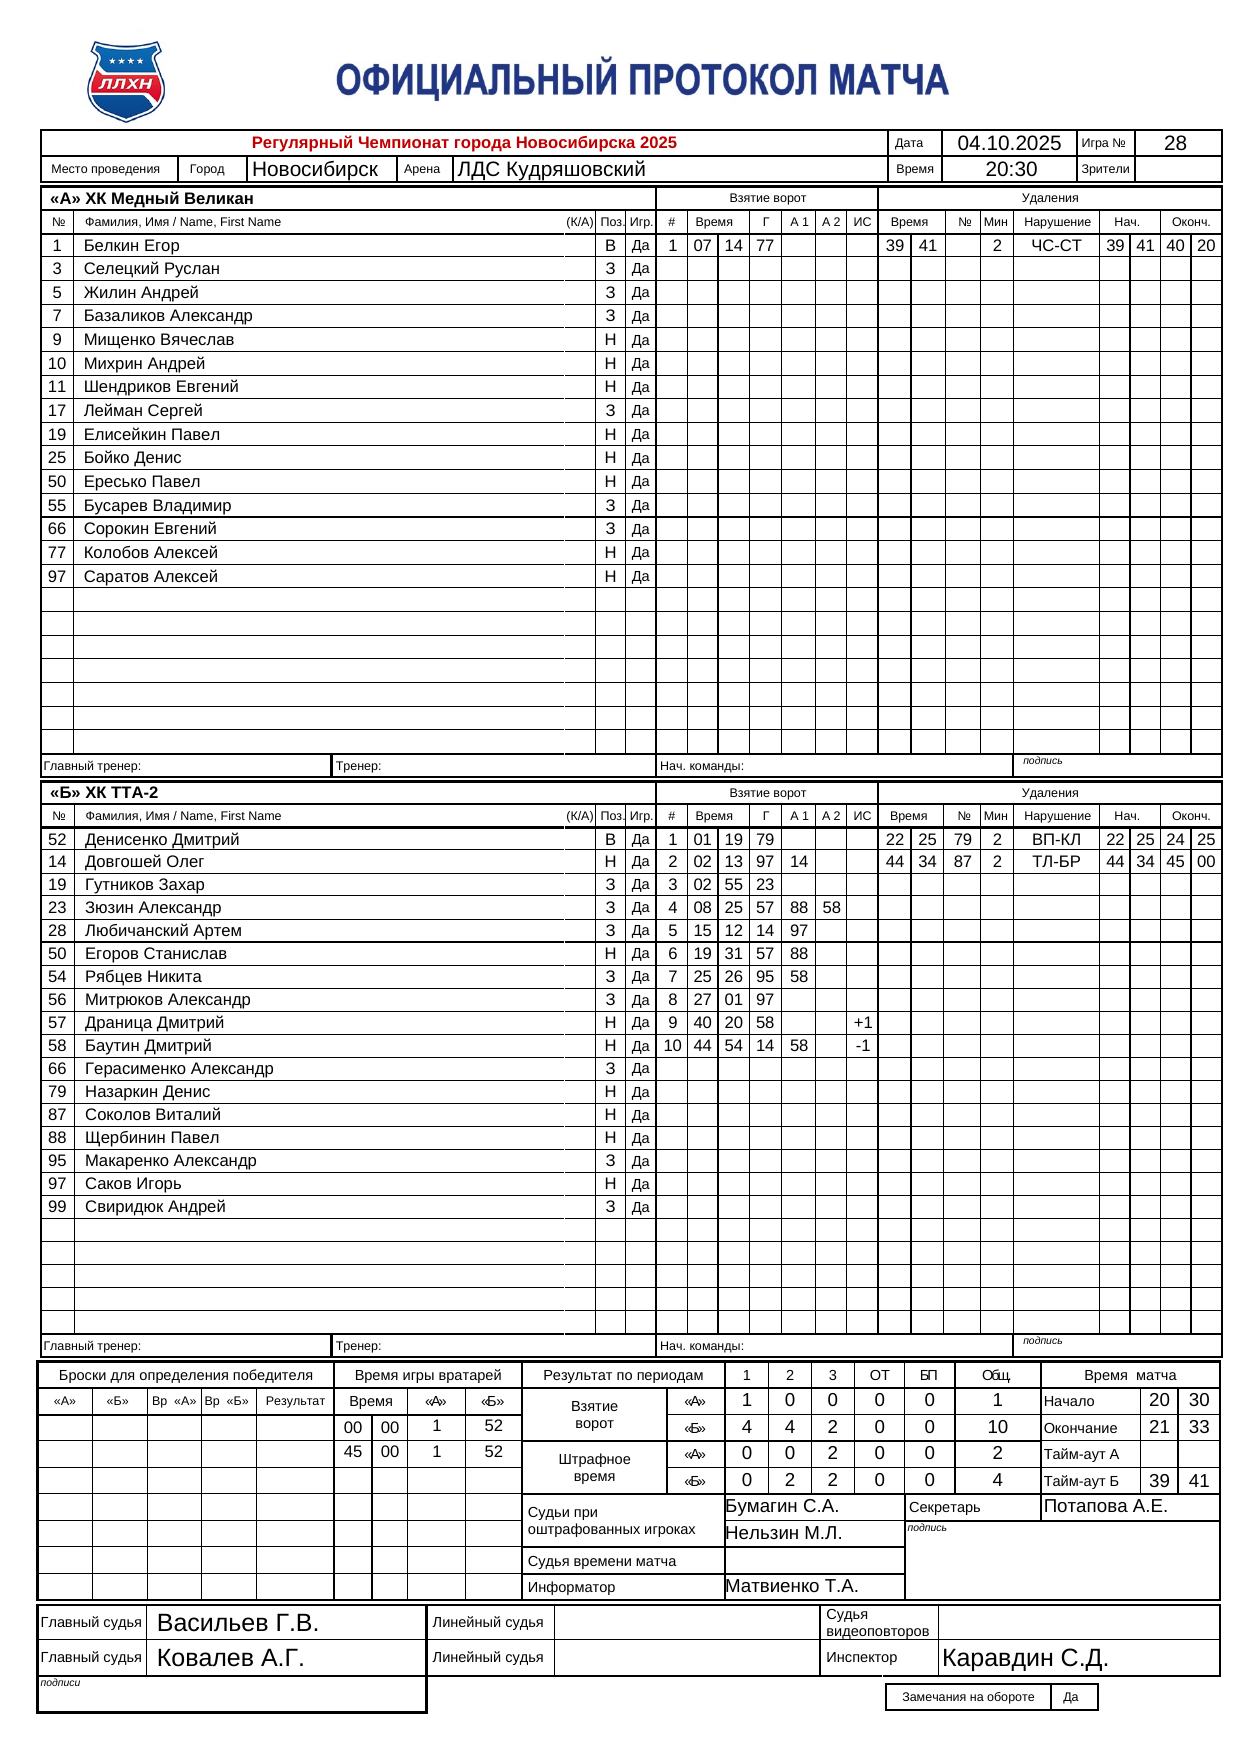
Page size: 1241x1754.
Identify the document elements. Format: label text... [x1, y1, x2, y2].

table_cell 2 [812, 1468, 854, 1493]
table_cell 22 [1100, 829, 1129, 849]
table_cell [912, 305, 945, 327]
table_cell +1 [847, 1012, 877, 1033]
table_cell 2 [956, 1442, 1040, 1467]
table_cell 87 [944, 850, 980, 872]
table_cell [626, 707, 655, 729]
table_cell [719, 352, 749, 374]
table_cell Бусарев Владимир [74, 494, 564, 516]
table_cell [1131, 966, 1160, 987]
table_cell [847, 328, 877, 351]
table_cell [1131, 1104, 1160, 1126]
table_cell 08 [688, 896, 717, 918]
table_cell Нач. команды: [657, 1335, 1012, 1356]
table_cell [39, 1494, 92, 1520]
table_cell Да [626, 446, 655, 469]
table_cell [1161, 989, 1190, 1011]
table_cell [719, 636, 749, 658]
table_cell [1131, 1173, 1160, 1195]
table_cell [782, 1104, 815, 1126]
table_cell [879, 257, 910, 280]
table_cell [596, 1288, 625, 1310]
table_cell Колобов Алексей [74, 541, 564, 564]
table_cell [847, 989, 877, 1011]
table_cell 5 [42, 281, 73, 303]
table_cell [1100, 423, 1129, 445]
table_cell [719, 305, 749, 327]
table_cell Линейный судья [428, 1640, 554, 1675]
table_cell [944, 1127, 980, 1149]
table_cell [719, 1219, 749, 1241]
table_cell [816, 1288, 846, 1310]
table_cell [782, 612, 815, 634]
table_cell [1131, 636, 1160, 658]
table_cell Да [626, 257, 655, 280]
table_cell [912, 966, 943, 987]
table_cell [1014, 1104, 1099, 1126]
table_cell Герасименко Александр [75, 1058, 564, 1079]
table_cell [626, 1265, 655, 1287]
table_cell 4 [769, 1415, 811, 1440]
table_cell Соколов Виталий [75, 1104, 564, 1126]
table_cell [912, 1219, 943, 1241]
table_cell [74, 683, 564, 706]
table_cell [1192, 541, 1221, 564]
table_cell [1131, 588, 1160, 611]
table_cell [1161, 636, 1190, 658]
table_cell [626, 1219, 655, 1241]
table_cell 27 [688, 989, 717, 1011]
table_cell [565, 541, 595, 564]
table_cell [148, 1441, 201, 1467]
table_cell 45 [335, 1441, 371, 1467]
table_cell [912, 1288, 943, 1310]
table_cell [946, 423, 980, 445]
table_cell [1161, 1127, 1190, 1149]
table_cell 58 [782, 966, 815, 987]
table_cell [1136, 157, 1221, 181]
table_cell [688, 1219, 717, 1241]
table_cell ИС [847, 805, 877, 826]
table_cell 88 [782, 943, 815, 964]
table_cell [847, 707, 877, 729]
table_cell [565, 1265, 595, 1287]
table_cell [257, 1547, 333, 1573]
table_cell [657, 518, 687, 540]
table_cell [912, 1104, 943, 1126]
table_header Регулярный Чемпионат города Новосибирска 2025 [42, 131, 887, 155]
table_cell 0 [905, 1415, 954, 1440]
table_cell [1161, 1035, 1190, 1057]
table_cell [565, 1058, 595, 1079]
table_cell [39, 1547, 92, 1573]
table_cell [981, 1242, 1013, 1264]
table_cell 40 [688, 1012, 717, 1033]
table_header Замечания на обороте [887, 1685, 1050, 1709]
table_cell [257, 1468, 333, 1493]
table_cell 56 [42, 989, 74, 1011]
table_cell [981, 659, 1013, 682]
table_cell [93, 1547, 147, 1573]
table_cell [1192, 565, 1221, 587]
table_cell [847, 1288, 877, 1310]
table_cell [657, 730, 687, 753]
table_cell [1161, 376, 1190, 398]
table_cell [981, 1196, 1013, 1218]
table_cell [565, 850, 595, 872]
table_cell [879, 494, 910, 516]
table_cell [1131, 376, 1160, 398]
table_cell Да [626, 494, 655, 516]
table_cell [688, 1242, 717, 1264]
table_cell [782, 281, 815, 303]
table_cell 19 [719, 829, 749, 849]
table_cell [981, 896, 1013, 918]
table_cell 57 [750, 896, 781, 918]
table_cell [1100, 612, 1129, 634]
table_cell [688, 1081, 717, 1103]
table_cell [1131, 328, 1160, 351]
table_cell [1161, 896, 1190, 918]
table_cell [782, 352, 815, 374]
table_cell 44 [1100, 850, 1129, 872]
table_cell [1100, 966, 1129, 987]
table_cell [847, 1104, 877, 1126]
table_cell [981, 470, 1013, 493]
table_cell [1100, 305, 1129, 327]
table_cell [782, 1311, 815, 1333]
table_cell [39, 1416, 92, 1440]
table_cell З [596, 874, 625, 895]
table_cell [1192, 328, 1221, 351]
table_cell Белкин Егор [74, 235, 564, 256]
table_cell [879, 659, 910, 682]
table_cell [657, 1173, 687, 1195]
table_cell [946, 376, 980, 398]
table_cell 2 [812, 1442, 854, 1467]
table_cell [847, 281, 877, 303]
table_cell [879, 305, 910, 327]
table_cell Да [626, 943, 655, 964]
table_cell [1161, 874, 1190, 895]
table_cell [816, 659, 846, 682]
table_cell [1100, 494, 1129, 516]
table_cell [565, 966, 595, 987]
table_cell [981, 541, 1013, 564]
table_cell 23 [42, 896, 74, 918]
table_cell [74, 730, 564, 753]
table_cell [1131, 1012, 1160, 1033]
table_cell [1131, 281, 1160, 303]
table_cell [1014, 730, 1099, 753]
table_cell Да [626, 352, 655, 374]
table_cell [912, 1058, 943, 1079]
table_cell Назаркин Денис [75, 1081, 564, 1103]
table_cell [1100, 1058, 1129, 1079]
table_cell [565, 494, 595, 516]
table_cell [1131, 1265, 1160, 1287]
table_cell [1014, 874, 1099, 895]
table_cell Н [596, 943, 625, 964]
table_cell 44 [879, 850, 910, 872]
table_cell [74, 588, 564, 611]
table_cell [1014, 612, 1099, 634]
table_cell [946, 612, 980, 634]
table_cell [466, 1574, 521, 1599]
table_cell [879, 565, 910, 587]
table_cell «Б» [93, 1389, 147, 1413]
table_cell Гутников Захар [75, 874, 564, 895]
table_cell [688, 423, 717, 445]
table_cell [816, 1242, 846, 1264]
table_cell 1 [956, 1389, 1040, 1413]
table_cell [42, 730, 73, 753]
table_cell [912, 352, 945, 374]
table_cell 88 [782, 896, 815, 918]
table_cell А 1 [782, 211, 815, 233]
table_cell 58 [750, 1012, 781, 1033]
table_cell [565, 1196, 595, 1218]
table_cell [946, 446, 980, 469]
table_cell [657, 305, 687, 327]
table_cell [1014, 352, 1099, 374]
table_cell З [596, 257, 625, 280]
table_cell [1131, 541, 1160, 564]
table_cell [816, 612, 846, 634]
table_cell 02 [688, 874, 717, 895]
table_cell [912, 376, 945, 398]
table_cell [1161, 257, 1190, 280]
table_cell [657, 612, 687, 634]
table_cell 39 [1100, 235, 1129, 256]
table_cell [565, 730, 595, 753]
table_cell Г [750, 805, 781, 826]
table_cell [335, 1521, 371, 1546]
table_cell [1014, 1196, 1099, 1218]
table_header Общ. [956, 1363, 1040, 1387]
table_cell Время [688, 211, 749, 233]
table_cell Н [596, 565, 625, 587]
table_cell [1014, 399, 1099, 422]
table_cell 4 [726, 1415, 768, 1440]
table_cell 25 [1192, 829, 1221, 849]
table_cell [1100, 376, 1129, 398]
table_cell [782, 1058, 815, 1079]
table_cell [879, 1058, 910, 1079]
table_cell Любичанский Артем [75, 920, 564, 941]
table_cell [981, 989, 1013, 1011]
table_cell [944, 1265, 980, 1287]
table_cell [750, 305, 781, 327]
table_cell [912, 1081, 943, 1103]
table_cell 28 [42, 920, 74, 941]
table_cell [42, 1288, 74, 1310]
table_cell [1161, 1081, 1190, 1103]
table_cell [912, 541, 945, 564]
table_cell [688, 1288, 717, 1310]
table_cell [1100, 1104, 1129, 1126]
table_cell [750, 399, 781, 422]
table_cell № [944, 805, 980, 826]
table_cell Поз. [596, 805, 625, 826]
table_cell [93, 1416, 147, 1440]
table_cell [1131, 943, 1160, 964]
table_cell 33 [1179, 1415, 1219, 1440]
table_cell [847, 399, 877, 422]
table_cell Оконч. [1161, 211, 1221, 233]
table_cell [596, 1242, 625, 1264]
table_cell [912, 920, 943, 941]
table_cell 58 [782, 1035, 815, 1057]
table_cell [719, 1127, 749, 1149]
table_cell [879, 376, 910, 398]
table_cell 20 [1192, 235, 1221, 256]
table_cell [626, 683, 655, 706]
table_cell [1192, 896, 1221, 918]
table_cell [565, 989, 595, 1011]
table_cell [596, 1265, 625, 1287]
table_cell [944, 1196, 980, 1218]
table_cell [202, 1574, 256, 1599]
table_cell [565, 829, 595, 849]
table_cell [688, 518, 717, 540]
table_cell Главный судья [39, 1640, 146, 1675]
table_cell [1192, 588, 1221, 611]
table_cell [1161, 588, 1190, 611]
table_cell «А» [668, 1389, 724, 1413]
table_cell [657, 588, 687, 611]
table_cell [782, 636, 815, 658]
table_cell [335, 1494, 371, 1520]
table_cell [657, 1081, 687, 1103]
table_cell [626, 588, 655, 611]
table_cell Судьи при оштрафованных игроках [523, 1495, 724, 1546]
table_cell 14 [750, 920, 781, 941]
table_cell 25 [42, 446, 73, 469]
table_cell [981, 423, 1013, 445]
table_cell [1131, 896, 1160, 918]
table_cell Матвиенко Т.А. [726, 1575, 904, 1599]
table_cell [879, 920, 910, 941]
table_cell [719, 518, 749, 540]
table_cell [719, 541, 749, 564]
table_cell [42, 1265, 74, 1287]
table_cell Да [626, 1035, 655, 1057]
table_cell [944, 1311, 980, 1333]
table_header 2 [769, 1363, 811, 1387]
table_cell [981, 1058, 1013, 1079]
table_cell [466, 1468, 521, 1493]
table_cell [565, 399, 595, 422]
table_cell [816, 1058, 846, 1079]
table_cell [596, 588, 625, 611]
table_cell [688, 636, 717, 658]
table_cell 0 [812, 1389, 854, 1413]
table_cell 00 [373, 1416, 407, 1440]
table_cell [816, 730, 846, 753]
table_cell [1100, 896, 1129, 918]
table_cell [816, 989, 846, 1011]
table_cell [335, 1574, 371, 1599]
table_cell [565, 588, 595, 611]
table_cell [816, 1035, 846, 1057]
table_cell «Б » [466, 1389, 521, 1413]
table_cell «А» [39, 1389, 92, 1413]
table_cell [1161, 1196, 1190, 1218]
table_cell [688, 707, 717, 729]
table_cell [688, 1127, 717, 1149]
table_cell [912, 1173, 943, 1195]
table_cell Да [626, 874, 655, 895]
table_cell 3 [657, 874, 687, 895]
table_cell [912, 896, 943, 918]
table_header «Б» ХК ТТА-2 [42, 783, 655, 803]
table_cell [912, 659, 945, 682]
table_cell Тренер: [333, 1335, 655, 1356]
table_cell Да [626, 1150, 655, 1172]
table_cell [1161, 446, 1190, 469]
table_cell [816, 470, 846, 493]
table_cell Время [335, 1389, 407, 1413]
table_cell 9 [657, 1012, 687, 1033]
table_cell [257, 1494, 333, 1520]
table_cell [148, 1494, 201, 1520]
table_cell [879, 1150, 910, 1172]
table_cell Время [879, 211, 945, 233]
table_cell [42, 659, 73, 682]
table_cell Тренер: [333, 755, 655, 776]
table_cell [565, 352, 595, 374]
table_cell [39, 1441, 92, 1467]
table_cell [1014, 1311, 1099, 1333]
table_cell [688, 612, 717, 634]
table_cell [75, 1288, 564, 1310]
table_cell Васильев Г.В. [147, 1606, 425, 1639]
table_cell [1100, 1311, 1129, 1333]
table_cell [688, 730, 717, 753]
table_cell [750, 494, 781, 516]
table_cell [1192, 352, 1221, 374]
table_cell -1 [847, 1035, 877, 1057]
table_cell 97 [42, 565, 73, 587]
table_cell [879, 328, 910, 351]
table_cell [946, 281, 980, 303]
table_cell [750, 1173, 781, 1195]
table_cell [719, 612, 749, 634]
table_cell Игр. [626, 211, 655, 233]
table_cell (К/А) [565, 805, 595, 826]
table_cell [1161, 1311, 1190, 1333]
table_cell [1161, 1150, 1190, 1172]
table_cell 11 [42, 376, 73, 398]
table_cell [657, 1288, 687, 1310]
table_cell Бойко Денис [74, 446, 564, 469]
table_header Взятие ворот [657, 783, 877, 803]
table_cell [657, 1311, 687, 1333]
table_cell [565, 1173, 595, 1195]
table_cell [657, 1242, 687, 1264]
table_cell [565, 1081, 595, 1103]
table_cell Да [626, 518, 655, 540]
table_cell [879, 707, 910, 729]
table_cell [74, 636, 564, 658]
table_cell [719, 376, 749, 398]
table_cell [816, 1104, 846, 1126]
table_cell [782, 235, 815, 256]
table_cell Секретарь [906, 1495, 1040, 1520]
table_header 1 [726, 1363, 768, 1387]
table_cell [1192, 376, 1221, 398]
table_cell [565, 1104, 595, 1126]
table_cell [1161, 730, 1190, 753]
table_cell [1099, 1682, 1220, 1711]
table_header Время матча [1042, 1363, 1219, 1387]
table_cell [1161, 707, 1190, 729]
table_cell [1161, 966, 1190, 987]
table_cell 17 [42, 399, 73, 422]
table_cell З [596, 896, 625, 918]
table_cell [1014, 281, 1099, 303]
table_cell [981, 683, 1013, 706]
table_cell [1131, 565, 1160, 587]
table_cell [657, 683, 687, 706]
table_cell [912, 1242, 943, 1264]
table_header Удаления [879, 783, 1221, 803]
table_cell Баутин Дмитрий [75, 1035, 564, 1057]
table_cell [626, 1288, 655, 1310]
table_cell [946, 235, 980, 256]
table_cell Главный тренер: [42, 1335, 330, 1356]
table_cell [879, 423, 910, 445]
table_cell [912, 399, 945, 422]
table_cell [373, 1521, 407, 1546]
table_cell Результат [257, 1389, 333, 1413]
table_cell [879, 874, 910, 895]
table_cell [750, 541, 781, 564]
table_cell [335, 1547, 371, 1573]
table_cell [565, 1012, 595, 1033]
table_cell [1192, 1265, 1221, 1287]
table_cell подпись [1014, 1335, 1221, 1356]
table_cell [1192, 423, 1221, 445]
table_cell [1192, 1311, 1221, 1333]
table_cell [657, 399, 687, 422]
table_cell [596, 612, 625, 634]
table_cell [981, 1265, 1013, 1287]
table_cell [657, 1265, 687, 1287]
table_cell [981, 943, 1013, 964]
table_cell [719, 1081, 749, 1103]
table_header 04.10.2025 [943, 131, 1076, 155]
table_cell 0 [905, 1468, 954, 1493]
table_cell [148, 1574, 201, 1599]
table_cell Щербинин Павел [75, 1127, 564, 1149]
table_cell [782, 707, 815, 729]
table_cell [981, 257, 1013, 280]
table_cell [782, 1196, 815, 1218]
table_cell [1131, 1081, 1160, 1103]
table_cell [944, 1081, 980, 1103]
table_cell 13 [719, 850, 749, 872]
table_cell [1100, 659, 1129, 682]
table_cell [879, 683, 910, 706]
table_cell Саратов Алексей [74, 565, 564, 587]
table_cell Да [626, 1012, 655, 1033]
table_cell [879, 541, 910, 564]
table_cell Н [596, 1081, 625, 1103]
table_cell [1014, 565, 1099, 587]
picture [5, 28, 1179, 129]
table_cell [726, 1548, 904, 1573]
table_cell [1192, 1012, 1221, 1033]
table_cell [75, 1265, 564, 1287]
table_cell [944, 1219, 980, 1241]
table_cell [719, 1196, 749, 1218]
table_cell [1192, 1288, 1221, 1310]
table_cell [879, 1265, 910, 1287]
table_cell [879, 1219, 910, 1241]
table_cell [944, 920, 980, 941]
table_cell Начало [1042, 1389, 1140, 1413]
table_cell [565, 257, 595, 280]
table_cell [912, 730, 945, 753]
table_cell [912, 874, 943, 895]
table_cell [847, 235, 877, 256]
table_cell Да [626, 1104, 655, 1126]
table_cell 2 [812, 1415, 854, 1440]
table_cell [688, 257, 717, 280]
table_cell 7 [42, 305, 73, 327]
table_cell Время [879, 805, 943, 826]
table_cell Линейный судья [428, 1606, 554, 1639]
table_cell [1192, 446, 1221, 469]
table_cell [657, 1127, 687, 1149]
table_cell [1192, 989, 1221, 1011]
table_cell 14 [782, 850, 815, 872]
table_cell [981, 707, 1013, 729]
table_cell [42, 636, 73, 658]
table_cell [688, 352, 717, 374]
table_cell [912, 1196, 943, 1218]
table_cell [565, 1127, 595, 1149]
table_cell 41 [912, 235, 945, 256]
table_cell [93, 1468, 147, 1493]
table_cell [657, 470, 687, 493]
table_cell Да [626, 328, 655, 351]
table_cell [750, 1288, 781, 1310]
table_cell подписи [39, 1677, 425, 1711]
table_cell [879, 470, 910, 493]
table_cell [1100, 257, 1129, 280]
table_cell [719, 281, 749, 303]
table_cell [257, 1416, 333, 1440]
table_cell [1100, 730, 1129, 753]
table_cell [879, 1196, 910, 1218]
table_cell [39, 1468, 92, 1493]
table_cell [42, 707, 73, 729]
table_cell [1192, 470, 1221, 493]
table_cell [719, 1104, 749, 1126]
table_cell [816, 565, 846, 587]
table_cell [565, 1035, 595, 1057]
table_cell 0 [855, 1389, 904, 1413]
table_cell [879, 588, 910, 611]
table_cell [719, 659, 749, 682]
table_cell [750, 470, 781, 493]
table_cell [1100, 588, 1129, 611]
table_cell [688, 399, 717, 422]
table_cell [688, 1311, 717, 1333]
table_cell [782, 305, 815, 327]
table_cell 19 [42, 423, 73, 445]
table_cell [847, 1242, 877, 1264]
table_cell [626, 612, 655, 634]
table_cell [981, 518, 1013, 540]
table_cell [688, 376, 717, 398]
table_cell [981, 305, 1013, 327]
table_cell 0 [769, 1389, 811, 1413]
table_cell [946, 399, 980, 422]
table_cell Жилин Андрей [74, 281, 564, 303]
table_cell [816, 1219, 846, 1241]
table_cell [912, 1035, 943, 1057]
table_cell [912, 683, 945, 706]
table_cell [1100, 989, 1129, 1011]
table_cell 01 [719, 989, 749, 1011]
table_cell № [42, 211, 73, 233]
table_cell [565, 235, 595, 256]
table_cell Нельзин М.Л. [726, 1521, 904, 1546]
table_cell [946, 707, 980, 729]
table_cell З [596, 989, 625, 1011]
table_cell [946, 328, 980, 351]
table_cell Сорокин Евгений [74, 518, 564, 540]
table_cell Да [626, 281, 655, 303]
table_cell [1014, 1035, 1099, 1057]
table_cell [565, 305, 595, 327]
table_cell [565, 446, 595, 469]
table_cell [879, 1288, 910, 1310]
table_cell [202, 1468, 256, 1493]
table_cell 50 [42, 470, 73, 493]
table_cell ТЛ-БР [1014, 850, 1099, 872]
table_cell [912, 707, 945, 729]
table_cell [1192, 683, 1221, 706]
table_cell ИС [847, 211, 877, 233]
table_cell З [596, 399, 625, 422]
table_cell Главный тренер: [42, 755, 330, 776]
table_cell [879, 612, 910, 634]
table_cell [1014, 328, 1099, 351]
table_cell 24 [1161, 829, 1190, 849]
table_cell # [657, 211, 687, 233]
table_cell [816, 1265, 846, 1287]
table_cell [93, 1574, 147, 1599]
table_cell [750, 1196, 781, 1218]
table_cell 07 [688, 235, 717, 256]
table_cell [657, 1219, 687, 1241]
table_cell [555, 1640, 819, 1675]
table_cell 0 [769, 1442, 811, 1467]
table_cell [719, 1265, 749, 1287]
table_cell [847, 683, 877, 706]
table_cell [657, 565, 687, 587]
table_cell [1131, 1311, 1160, 1333]
table_cell [202, 1416, 256, 1440]
table_cell З [596, 1150, 625, 1172]
table_cell [946, 565, 980, 587]
table_cell [847, 257, 877, 280]
table_cell 22 [879, 829, 910, 849]
table_cell 0 [905, 1442, 954, 1467]
table_cell [1161, 943, 1190, 964]
table_cell 54 [719, 1035, 749, 1057]
table_cell 2 [657, 850, 687, 872]
table_cell Взятие ворот [523, 1389, 666, 1440]
table_cell [565, 423, 595, 445]
table_cell Михрин Андрей [74, 352, 564, 374]
table_cell [1014, 1288, 1099, 1310]
table_cell [1161, 565, 1190, 587]
table_cell Судья времени матча [523, 1548, 724, 1573]
table_cell [1192, 730, 1221, 753]
table_cell [1131, 399, 1160, 422]
table_cell [1192, 1035, 1221, 1057]
table_cell [408, 1494, 465, 1520]
table_cell 0 [855, 1415, 904, 1440]
table_cell [657, 494, 687, 516]
table_cell [1131, 730, 1160, 753]
table_cell Шендриков Евгений [74, 376, 564, 398]
table_cell [816, 683, 846, 706]
table_cell [1014, 989, 1099, 1011]
table_cell [912, 1012, 943, 1033]
table_cell [1100, 1150, 1129, 1172]
table_cell 20:30 [943, 157, 1076, 181]
table_cell Место проведения [42, 157, 177, 181]
table_cell [944, 1012, 980, 1033]
table_cell [750, 328, 781, 351]
table_cell [565, 470, 595, 493]
table_cell [750, 1104, 781, 1126]
table_cell Поз. [596, 211, 625, 233]
table_cell 12 [719, 920, 749, 941]
table_cell [565, 683, 595, 706]
table_cell Информатор [523, 1575, 724, 1599]
table_cell [1100, 541, 1129, 564]
table_cell подпись [906, 1522, 1219, 1599]
table_cell [42, 612, 73, 634]
table_cell [1100, 1035, 1129, 1057]
table_cell [42, 1242, 74, 1264]
table_cell [1161, 470, 1190, 493]
table_cell Да [626, 920, 655, 941]
table_cell [1100, 1242, 1129, 1264]
table_cell Мин [981, 211, 1013, 233]
table_header Броски для определения победителя [39, 1363, 333, 1387]
table_cell Лейман Сергей [74, 399, 564, 422]
table_cell [1100, 281, 1129, 303]
table_cell 54 [42, 966, 74, 987]
table_cell 41 [1131, 235, 1160, 256]
table_cell [946, 588, 980, 611]
table_cell [782, 1127, 815, 1149]
table_cell 5 [657, 920, 687, 941]
table_cell 1 [657, 829, 687, 849]
table_cell 41 [1179, 1468, 1219, 1493]
table_cell [719, 1242, 749, 1264]
table_cell [1014, 920, 1099, 941]
table_cell [1161, 683, 1190, 706]
table_cell [879, 943, 910, 964]
table_cell 3 [42, 257, 73, 280]
table_cell [1192, 612, 1221, 634]
table_cell [782, 1081, 815, 1103]
table_cell [1100, 1265, 1129, 1287]
table_cell [847, 494, 877, 516]
table_cell 99 [42, 1196, 74, 1218]
table_cell [782, 257, 815, 280]
table_cell [408, 1521, 465, 1546]
table_cell 57 [42, 1012, 74, 1033]
table_cell [816, 966, 846, 987]
table_cell [1131, 920, 1160, 941]
table_cell [42, 1219, 74, 1241]
table_cell А 1 [782, 805, 815, 826]
table_cell [981, 494, 1013, 516]
table_cell [596, 636, 625, 658]
table_cell Зюзин Александр [75, 896, 564, 918]
table_cell подпись [1014, 755, 1221, 776]
table_cell [565, 565, 595, 587]
table_cell [1192, 943, 1221, 964]
table_cell Да [626, 235, 655, 256]
table_cell [1192, 1058, 1221, 1079]
table_cell [657, 328, 687, 351]
table_cell [847, 1311, 877, 1333]
table_cell [847, 636, 877, 658]
table_cell [1014, 1127, 1099, 1149]
table_cell [148, 1468, 201, 1493]
table_cell [750, 1219, 781, 1241]
table_cell 40 [1161, 235, 1190, 256]
table_cell [981, 1035, 1013, 1057]
table_cell [847, 829, 877, 849]
table_cell Да [626, 989, 655, 1011]
table_cell [657, 1058, 687, 1079]
table_header 28 [1136, 131, 1221, 155]
table_cell [847, 920, 877, 941]
table_cell [1192, 1104, 1221, 1126]
table_cell [1100, 943, 1129, 964]
table_cell [946, 257, 980, 280]
table_cell Да [626, 1081, 655, 1103]
table_cell [1014, 1058, 1099, 1079]
table_cell [1014, 470, 1099, 493]
table_cell 77 [42, 541, 73, 564]
table_cell З [596, 966, 625, 987]
table_cell [657, 707, 687, 729]
table_cell [657, 376, 687, 398]
table_cell [408, 1547, 465, 1573]
table_cell [981, 1127, 1013, 1149]
table_cell Н [596, 1127, 625, 1149]
table_cell [816, 494, 846, 516]
table_header Удаления [879, 188, 1221, 209]
table_cell Зрители [1078, 157, 1134, 181]
table_cell Рябцев Никита [75, 966, 564, 987]
table_cell [1100, 707, 1129, 729]
table_cell [1161, 1242, 1190, 1264]
table_cell [782, 470, 815, 493]
table_cell 79 [944, 829, 980, 849]
table_cell № [946, 211, 980, 233]
table_cell [1192, 1242, 1221, 1264]
table_cell 66 [42, 518, 73, 540]
table_cell [816, 399, 846, 422]
table_cell [1161, 1173, 1190, 1195]
table_cell [912, 446, 945, 469]
table_cell [944, 1173, 980, 1195]
table_cell [879, 1081, 910, 1103]
table_cell 30 [1179, 1389, 1219, 1413]
table_cell [981, 399, 1013, 422]
table_cell [565, 874, 595, 895]
table_cell [879, 281, 910, 303]
table_cell [847, 1058, 877, 1079]
table_cell Нач. [1100, 805, 1160, 826]
table_cell [912, 328, 945, 351]
table_cell [1100, 636, 1129, 658]
table_cell Арена [398, 157, 452, 181]
table_cell [847, 1265, 877, 1287]
table_cell [981, 636, 1013, 658]
table_cell [782, 399, 815, 422]
table_cell [750, 659, 781, 682]
table_cell 25 [912, 829, 943, 849]
table_cell [719, 1288, 749, 1310]
table_cell [75, 1242, 564, 1264]
table_cell [912, 588, 945, 611]
table_cell [565, 896, 595, 918]
table_cell [1131, 1288, 1160, 1310]
table_cell [719, 565, 749, 587]
table_cell [335, 1468, 371, 1493]
table_cell [688, 305, 717, 327]
table_cell [1014, 257, 1099, 280]
table_cell [93, 1521, 147, 1546]
table_cell Да [626, 305, 655, 327]
table_cell [688, 565, 717, 587]
table_cell [1192, 920, 1221, 941]
table_cell [816, 1012, 846, 1033]
table_cell [847, 470, 877, 493]
table_cell [816, 874, 846, 895]
table_cell [750, 1081, 781, 1103]
table_cell [981, 588, 1013, 611]
table_cell 2 [981, 235, 1013, 256]
table_cell [1100, 920, 1129, 941]
table_cell [782, 829, 815, 849]
table_cell З [596, 305, 625, 327]
table_cell [847, 966, 877, 987]
table_cell [719, 1173, 749, 1195]
table_cell [816, 588, 846, 611]
table_cell Да [626, 399, 655, 422]
table_cell [750, 423, 781, 445]
table_cell 58 [42, 1035, 74, 1057]
table_cell 50 [42, 943, 74, 964]
table_cell [1100, 1288, 1129, 1310]
table_cell [688, 659, 717, 682]
table_cell [912, 518, 945, 540]
table_cell [782, 541, 815, 564]
table_cell Нач. [1100, 211, 1160, 233]
table_cell Время [889, 157, 941, 181]
table_cell [428, 1677, 882, 1711]
table_cell Свиридюк Андрей [75, 1196, 564, 1218]
table_cell 00 [1192, 850, 1221, 872]
table_cell [1161, 1058, 1190, 1079]
table_cell [1014, 446, 1099, 469]
table_cell Мин [981, 805, 1013, 826]
table_cell [782, 328, 815, 351]
table_cell [565, 328, 595, 351]
table_cell [944, 966, 980, 987]
table_cell Н [596, 1173, 625, 1195]
table_cell [750, 1311, 781, 1333]
table_cell [782, 588, 815, 611]
table_cell 77 [750, 235, 781, 256]
table_cell [657, 659, 687, 682]
table_cell В [596, 829, 625, 849]
table_cell [565, 1242, 595, 1264]
table_cell [981, 874, 1013, 895]
table_cell [847, 1219, 877, 1241]
table_header «А» ХК Медный Великан [42, 188, 655, 209]
table_cell [912, 1127, 943, 1149]
table_cell [1100, 446, 1129, 469]
table_cell [1014, 659, 1099, 682]
table_cell [719, 470, 749, 493]
table_cell 20 [719, 1012, 749, 1033]
table_cell [847, 874, 877, 895]
table_cell [719, 683, 749, 706]
table_cell [657, 541, 687, 564]
table_cell [1014, 1242, 1099, 1264]
table_cell 57 [750, 943, 781, 964]
table_cell [944, 1288, 980, 1310]
table_cell Н [596, 352, 625, 374]
table_cell [782, 1265, 815, 1287]
table_cell [1100, 565, 1129, 587]
table_cell [847, 850, 877, 872]
table_cell 52 [42, 829, 74, 849]
table_cell [750, 518, 781, 540]
table_cell [782, 1219, 815, 1241]
table_cell [782, 494, 815, 516]
table_cell [879, 989, 910, 1011]
table_cell 7 [657, 966, 687, 987]
table_cell [1161, 352, 1190, 374]
table_cell [912, 943, 943, 964]
table_cell [1131, 1150, 1160, 1172]
table_cell [1161, 518, 1190, 540]
table_cell [1014, 376, 1099, 398]
table_cell [1131, 1035, 1160, 1057]
table_cell Нарушение [1014, 211, 1099, 233]
table_cell [847, 446, 877, 469]
table_cell [688, 281, 717, 303]
table_cell [816, 328, 846, 351]
table_cell [1161, 494, 1190, 516]
table_cell 52 [466, 1416, 521, 1440]
table_cell [1192, 659, 1221, 682]
table_cell Нач. команды: [657, 755, 1012, 776]
table_cell А 2 [816, 211, 846, 233]
table_cell [688, 1265, 717, 1287]
table_cell З [596, 1058, 625, 1079]
table_cell [939, 1606, 1219, 1639]
table_cell Главный судья [39, 1606, 146, 1639]
table_header Результат по периодам [523, 1363, 724, 1387]
table_cell [1100, 328, 1129, 351]
table_cell [879, 1173, 910, 1195]
table_cell [883, 1677, 1220, 1681]
table_cell [946, 659, 980, 682]
table_cell [565, 612, 595, 634]
table_cell [657, 423, 687, 445]
table_cell [816, 376, 846, 398]
table_cell [816, 829, 846, 849]
table_cell [596, 730, 625, 753]
table_cell [1014, 518, 1099, 540]
table_cell [1014, 1173, 1099, 1195]
table_cell 2 [769, 1468, 811, 1493]
table_cell [1131, 874, 1160, 895]
table_cell [657, 1196, 687, 1218]
table_cell Да [626, 1058, 655, 1079]
table_cell [1192, 874, 1221, 895]
table_cell [782, 1012, 815, 1033]
table_cell [626, 636, 655, 658]
table_cell 19 [688, 943, 717, 964]
table_cell [373, 1574, 407, 1599]
table_cell 66 [42, 1058, 74, 1079]
table_cell [1179, 1441, 1219, 1467]
table_cell [626, 1311, 655, 1333]
table_cell [782, 874, 815, 895]
table_cell Оконч. [1161, 805, 1221, 826]
table_cell Н [596, 470, 625, 493]
table_cell [202, 1521, 256, 1546]
table_cell [944, 1150, 980, 1172]
table_header Взятие ворот [657, 188, 877, 209]
table_cell [1192, 1196, 1221, 1218]
table_cell [466, 1547, 521, 1573]
table_cell [750, 352, 781, 374]
table_cell [946, 636, 980, 658]
table_cell Да [626, 1196, 655, 1218]
table_cell [944, 989, 980, 1011]
table_cell [1192, 1219, 1221, 1241]
table_cell Фамилия, Имя / Name, First Name [75, 805, 565, 826]
table_cell [565, 281, 595, 303]
table_cell [847, 1081, 877, 1103]
table_cell [981, 966, 1013, 987]
table_cell [847, 612, 877, 634]
table_cell Да [626, 565, 655, 587]
table_cell [93, 1494, 147, 1520]
table_header БП [905, 1363, 954, 1387]
table_cell [1131, 305, 1160, 327]
table_cell Да [626, 850, 655, 872]
table_cell 44 [688, 1035, 717, 1057]
table_cell [879, 1035, 910, 1057]
table_header ОТ [855, 1363, 904, 1387]
table_cell [688, 1196, 717, 1218]
table_cell [782, 1288, 815, 1310]
table_cell [981, 1219, 1013, 1241]
table_cell 9 [42, 328, 73, 351]
table_cell 0 [855, 1468, 904, 1493]
table_cell [373, 1468, 407, 1493]
table_cell Н [596, 423, 625, 445]
table_cell [257, 1574, 333, 1599]
table_cell 55 [42, 494, 73, 516]
table_cell Да [626, 470, 655, 493]
table_cell [1100, 874, 1129, 895]
table_cell 1 [42, 235, 73, 256]
table_cell [257, 1521, 333, 1546]
table_cell [257, 1441, 333, 1467]
table_cell [1131, 257, 1160, 280]
table_cell 0 [855, 1442, 904, 1467]
table_cell Н [596, 850, 625, 872]
table_cell [981, 352, 1013, 374]
table_cell [565, 1219, 595, 1241]
table_cell [1192, 1150, 1221, 1172]
table_cell 95 [42, 1150, 74, 1172]
table_cell 25 [1131, 829, 1160, 849]
table_cell [782, 1242, 815, 1264]
table_cell [944, 1104, 980, 1126]
table_cell [555, 1606, 819, 1639]
table_cell [1014, 423, 1099, 445]
table_cell [981, 1012, 1013, 1033]
table_cell [847, 1173, 877, 1195]
table_cell [750, 683, 781, 706]
table_cell 1 [657, 235, 687, 256]
table_cell [1131, 1242, 1160, 1264]
table_cell [1192, 1173, 1221, 1195]
table_cell Каравдин С.Д. [939, 1640, 1219, 1675]
table_cell [912, 636, 945, 658]
table_cell [408, 1574, 465, 1599]
table_cell [688, 1058, 717, 1079]
table_cell [1100, 1127, 1129, 1149]
table_cell [202, 1494, 256, 1520]
table_cell [408, 1468, 465, 1493]
table_cell [1161, 659, 1190, 682]
table_cell [750, 636, 781, 658]
table_cell [202, 1441, 256, 1467]
table_cell [816, 257, 846, 280]
table_cell [912, 281, 945, 303]
table_cell [981, 446, 1013, 469]
table_cell [981, 281, 1013, 303]
table_cell Игр. [626, 805, 655, 826]
table_cell [946, 494, 980, 516]
table_header Да [1052, 1685, 1097, 1709]
table_cell 87 [42, 1104, 74, 1126]
table_cell Н [596, 328, 625, 351]
table_cell [816, 1196, 846, 1218]
table_cell 97 [750, 989, 781, 1011]
table_cell Довгошей Олег [75, 850, 564, 872]
table_cell [1131, 518, 1160, 540]
table_cell [75, 1311, 564, 1333]
table_cell [688, 683, 717, 706]
table_cell «А» [668, 1442, 724, 1467]
table_cell 2 [981, 850, 1013, 872]
table_cell З [596, 1196, 625, 1218]
table_cell Н [596, 1104, 625, 1126]
table_cell Митрюков Александр [75, 989, 564, 1011]
table_cell 97 [782, 920, 815, 941]
table_cell [148, 1521, 201, 1546]
table_cell [1100, 518, 1129, 540]
table_cell Да [626, 829, 655, 849]
table_cell [750, 612, 781, 634]
table_cell [981, 1081, 1013, 1103]
table_cell З [596, 920, 625, 941]
table_cell [1192, 518, 1221, 540]
table_cell [596, 683, 625, 706]
table_cell [42, 588, 73, 611]
table_cell 1 [408, 1441, 465, 1467]
table_header 3 [812, 1363, 854, 1387]
table_cell [719, 328, 749, 351]
table_cell [944, 943, 980, 964]
table_cell 14 [719, 235, 749, 256]
table_cell [719, 707, 749, 729]
table_cell [657, 446, 687, 469]
table_cell [816, 518, 846, 540]
table_cell [912, 470, 945, 493]
table_cell [879, 896, 910, 918]
table_cell [74, 659, 564, 682]
table_cell [565, 659, 595, 682]
table_cell [565, 1311, 595, 1333]
table_cell [750, 1150, 781, 1172]
table_cell [565, 943, 595, 964]
table_cell [816, 1081, 846, 1103]
table_cell [688, 1150, 717, 1172]
table_cell [719, 494, 749, 516]
table_cell [688, 1173, 717, 1195]
table_cell [847, 730, 877, 753]
table_cell Да [626, 896, 655, 918]
table_cell [1131, 1196, 1160, 1218]
table_cell [816, 920, 846, 941]
table_cell [782, 989, 815, 1011]
table_cell Н [596, 376, 625, 398]
table_cell [1100, 399, 1129, 422]
table_cell Судья видеоповторов [821, 1606, 938, 1639]
table_cell [1014, 1081, 1099, 1103]
table_cell [946, 352, 980, 374]
table_cell [565, 920, 595, 941]
table_cell [750, 446, 781, 469]
table_cell [1192, 966, 1221, 987]
table_cell [596, 659, 625, 682]
table_cell [946, 470, 980, 493]
table_cell [816, 707, 846, 729]
table_cell [466, 1521, 521, 1546]
table_cell [750, 1242, 781, 1264]
table_cell Вр «А» [148, 1389, 201, 1413]
table_cell [1161, 1288, 1190, 1310]
table_cell [1100, 1196, 1129, 1218]
table_cell [1014, 896, 1099, 918]
table_cell ВП-КЛ [1014, 829, 1099, 849]
table_cell [847, 1150, 877, 1172]
table_cell [1192, 305, 1221, 327]
table_cell Егоров Станислав [75, 943, 564, 964]
table_cell [1100, 352, 1129, 374]
table_cell [847, 565, 877, 587]
table_cell [1131, 446, 1160, 469]
table_cell В [596, 235, 625, 256]
table_cell [782, 423, 815, 445]
table_cell [944, 1058, 980, 1079]
table_cell [719, 446, 749, 469]
table_cell Ковалев А.Г. [147, 1640, 425, 1675]
table_cell [912, 423, 945, 445]
table_cell [816, 446, 846, 469]
table_cell [946, 683, 980, 706]
table_cell [847, 1196, 877, 1218]
table_cell № [42, 805, 74, 826]
table_cell 23 [750, 874, 781, 895]
table_cell 34 [912, 850, 943, 872]
table_cell [782, 518, 815, 540]
table_cell [657, 281, 687, 303]
table_cell [1192, 1081, 1221, 1103]
table_cell [750, 730, 781, 753]
table_cell [75, 1219, 564, 1241]
table_cell [944, 874, 980, 895]
table_cell 45 [1161, 850, 1190, 872]
table_cell [1161, 1265, 1190, 1287]
table_cell 14 [42, 850, 74, 872]
table_cell [816, 1150, 846, 1172]
table_cell [1014, 636, 1099, 658]
table_cell [1141, 1441, 1177, 1467]
table_cell Бумагин С.А. [726, 1495, 904, 1520]
table_cell [912, 1311, 943, 1333]
table_cell [912, 989, 943, 1011]
table_cell [816, 1127, 846, 1149]
table_cell [1014, 943, 1099, 964]
table_cell 34 [1131, 850, 1160, 872]
table_cell [782, 565, 815, 587]
table_cell [688, 494, 717, 516]
table_cell Ересько Павел [74, 470, 564, 493]
table_cell [750, 565, 781, 587]
table_cell [847, 659, 877, 682]
table_cell «Б» [668, 1415, 724, 1440]
table_cell 10 [657, 1035, 687, 1057]
table_cell [1192, 257, 1221, 280]
table_cell [688, 588, 717, 611]
table_cell [688, 328, 717, 351]
table_cell [816, 943, 846, 964]
table_cell 20 [1141, 1389, 1177, 1413]
table_cell 55 [719, 874, 749, 895]
table_cell [657, 1104, 687, 1126]
table_cell [981, 1173, 1013, 1195]
table_cell [750, 1127, 781, 1149]
table_cell 95 [750, 966, 781, 987]
table_cell [1192, 1127, 1221, 1149]
table_cell [565, 518, 595, 540]
table_cell [565, 707, 595, 729]
table_cell [944, 1242, 980, 1264]
table_cell Денисенко Дмитрий [75, 829, 564, 849]
table_cell Тайм-аут Б [1042, 1468, 1140, 1493]
table_cell [719, 399, 749, 422]
table_cell Макаренко Александр [75, 1150, 564, 1172]
table_cell [719, 588, 749, 611]
table_cell 8 [657, 989, 687, 1011]
table_cell Да [626, 376, 655, 398]
table_cell 25 [719, 896, 749, 918]
table_cell Н [596, 541, 625, 564]
table_cell [879, 518, 910, 540]
table_cell [1192, 707, 1221, 729]
table_cell [74, 612, 564, 634]
table_cell [657, 1150, 687, 1172]
table_cell [565, 376, 595, 398]
table_cell ЧС-СТ [1014, 235, 1099, 256]
table_cell [148, 1547, 201, 1573]
table_cell «Б» [668, 1468, 724, 1493]
table_cell [879, 730, 910, 753]
table_cell 1 [726, 1389, 768, 1413]
table_cell Город [179, 157, 246, 181]
table_cell [1131, 1127, 1160, 1149]
table_cell 15 [688, 920, 717, 941]
table_cell [1100, 1219, 1129, 1241]
table_cell Н [596, 1012, 625, 1033]
table_cell [782, 1173, 815, 1195]
table_cell [847, 896, 877, 918]
table_cell (К/А) [565, 211, 595, 233]
table_cell [202, 1547, 256, 1573]
table_cell [626, 659, 655, 682]
table_cell [750, 588, 781, 611]
table_cell 01 [688, 829, 717, 849]
table_cell [912, 1265, 943, 1287]
table_cell [1131, 707, 1160, 729]
table_cell Фамилия, Имя / Name, First Name [74, 211, 565, 233]
table_cell [782, 376, 815, 398]
table_cell [1131, 352, 1160, 374]
table_cell [981, 565, 1013, 587]
table_cell 88 [42, 1127, 74, 1149]
table_cell [847, 588, 877, 611]
table_cell Окончание [1042, 1415, 1140, 1440]
table_cell [1161, 328, 1190, 351]
table_cell [1161, 920, 1190, 941]
table_cell 00 [373, 1441, 407, 1467]
table_cell [1131, 494, 1160, 516]
table_cell 31 [719, 943, 749, 964]
table_cell 52 [466, 1441, 521, 1467]
table_cell [1131, 1058, 1160, 1079]
table_cell [981, 328, 1013, 351]
table_cell Селецкий Руслан [74, 257, 564, 280]
table_cell [879, 1311, 910, 1333]
table_cell [847, 541, 877, 564]
table_cell [688, 470, 717, 493]
table_cell # [657, 805, 687, 826]
table_cell [1014, 707, 1099, 729]
table_cell [782, 730, 815, 753]
table_cell [750, 257, 781, 280]
table_cell 97 [750, 850, 781, 872]
table_cell [879, 1242, 910, 1264]
table_cell [750, 1058, 781, 1079]
table_cell [816, 235, 846, 256]
table_cell [1014, 588, 1099, 611]
table_cell Вр «Б» [202, 1389, 256, 1413]
table_cell 39 [1141, 1468, 1177, 1493]
table_cell [879, 1012, 910, 1033]
table_cell Штрафное время [523, 1442, 666, 1493]
table_cell [981, 1150, 1013, 1172]
table_cell Елисейкин Павел [74, 423, 564, 445]
table_cell «А» [408, 1389, 465, 1413]
table_cell Саков Игорь [75, 1173, 564, 1195]
table_cell [1161, 1104, 1190, 1126]
table_cell [816, 1173, 846, 1195]
table_cell [847, 1127, 877, 1149]
table_cell [1161, 423, 1190, 445]
table_cell [782, 1150, 815, 1172]
table_cell [750, 1265, 781, 1287]
table_cell 25 [688, 966, 717, 987]
table_cell [946, 541, 980, 564]
table_cell [782, 683, 815, 706]
table_cell [39, 1521, 92, 1546]
table_cell [1161, 612, 1190, 634]
table_cell 2 [981, 829, 1013, 849]
table_cell [1131, 423, 1160, 445]
table_cell [657, 352, 687, 374]
table_cell [1192, 281, 1221, 303]
table_cell [816, 281, 846, 303]
table_cell [1161, 305, 1190, 327]
table_cell [1131, 659, 1160, 682]
table_cell 4 [956, 1468, 1040, 1493]
table_cell 79 [750, 829, 781, 849]
table_cell [879, 1104, 910, 1126]
table_cell [1014, 966, 1099, 987]
table_cell 39 [879, 235, 910, 256]
table_cell А 2 [816, 805, 846, 826]
table_cell [688, 446, 717, 469]
table_cell 26 [719, 966, 749, 987]
table_cell Новосибирск [248, 157, 396, 181]
table_cell [750, 707, 781, 729]
table_cell [1161, 399, 1190, 422]
table_cell [1161, 1219, 1190, 1241]
table_cell Тайм-аут А [1042, 1441, 1140, 1467]
table_cell [373, 1494, 407, 1520]
table_cell 6 [657, 943, 687, 964]
table_cell [944, 1035, 980, 1057]
table_cell [1014, 494, 1099, 516]
table_cell [1161, 541, 1190, 564]
table_cell 21 [1141, 1415, 1177, 1440]
table_cell [719, 257, 749, 280]
table_cell З [596, 281, 625, 303]
table_cell [1014, 683, 1099, 706]
table_cell [879, 399, 910, 422]
table_cell [1100, 1173, 1129, 1195]
table_cell [946, 518, 980, 540]
table_cell [879, 352, 910, 374]
table_cell 02 [688, 850, 717, 872]
table_cell 0 [905, 1389, 954, 1413]
table_cell [750, 376, 781, 398]
table_cell [847, 352, 877, 374]
table_cell Г [750, 211, 781, 233]
table_cell [879, 446, 910, 469]
table_cell [816, 352, 846, 374]
table_cell 14 [750, 1035, 781, 1057]
table_cell З [596, 494, 625, 516]
table_cell ЛДС Кудряшовский [454, 157, 887, 181]
table_cell [719, 730, 749, 753]
table_cell Нарушение [1014, 805, 1099, 826]
table_cell [981, 1104, 1013, 1126]
table_cell [816, 541, 846, 564]
table_cell [847, 305, 877, 327]
table_cell Да [626, 1127, 655, 1149]
table_cell [1100, 1012, 1129, 1033]
table_cell [596, 1311, 625, 1333]
table_cell [1131, 470, 1160, 493]
table_cell [1192, 399, 1221, 422]
table_cell [816, 636, 846, 658]
table_cell 0 [726, 1442, 768, 1467]
table_cell [750, 281, 781, 303]
table_cell Н [596, 1035, 625, 1057]
table_cell [1131, 1219, 1160, 1241]
table_cell [782, 659, 815, 682]
table_cell [688, 541, 717, 564]
table_cell [657, 636, 687, 658]
table_cell [1014, 541, 1099, 564]
table_cell [596, 1219, 625, 1241]
table_cell [981, 1311, 1013, 1333]
table_cell [816, 850, 846, 872]
table_cell Время [688, 805, 749, 826]
table_cell 79 [42, 1081, 74, 1103]
table_cell [657, 257, 687, 280]
table_cell Да [626, 423, 655, 445]
table_cell [981, 1288, 1013, 1310]
table_cell [944, 896, 980, 918]
table_cell [719, 1058, 749, 1079]
table_cell [466, 1494, 521, 1520]
table_cell [688, 1104, 717, 1126]
table_cell [847, 518, 877, 540]
table_cell [42, 1311, 74, 1333]
table_cell [981, 920, 1013, 941]
table_cell [1014, 1012, 1099, 1033]
table_cell [74, 707, 564, 729]
table_cell Инспектор [821, 1640, 938, 1675]
table_header Игра № [1078, 131, 1134, 155]
table_cell [912, 494, 945, 516]
table_cell [912, 612, 945, 634]
table_cell [847, 423, 877, 445]
table_cell 4 [657, 896, 687, 918]
table_cell [719, 1150, 749, 1172]
table_cell [816, 1311, 846, 1333]
table_cell [42, 683, 73, 706]
table_cell [1161, 281, 1190, 303]
table_cell [93, 1441, 147, 1467]
table_cell [596, 707, 625, 729]
table_cell [816, 423, 846, 445]
table_cell [565, 636, 595, 658]
table_cell [847, 943, 877, 964]
table_cell [1161, 1012, 1190, 1033]
table_cell [719, 423, 749, 445]
table_cell [1100, 470, 1129, 493]
table_header Время игры вратарей [335, 1363, 521, 1387]
table_cell [1192, 494, 1221, 516]
table_cell [1100, 683, 1129, 706]
table_cell [719, 1311, 749, 1333]
table_cell 58 [816, 896, 846, 918]
table_cell [373, 1547, 407, 1573]
table_cell [879, 636, 910, 658]
table_cell Да [626, 541, 655, 564]
table_cell [981, 376, 1013, 398]
table_cell [912, 1150, 943, 1172]
table_cell 97 [42, 1173, 74, 1195]
table_cell [782, 446, 815, 469]
table_cell Драница Дмитрий [75, 1012, 564, 1033]
table_cell [847, 376, 877, 398]
table_cell [946, 730, 980, 753]
table_cell [626, 1242, 655, 1264]
table_cell [912, 565, 945, 587]
table_cell [39, 1574, 92, 1599]
table_cell [1014, 1265, 1099, 1287]
table_header Дата [889, 131, 941, 155]
table_cell 0 [726, 1468, 768, 1493]
table_cell [1014, 305, 1099, 327]
table_cell [879, 966, 910, 987]
table_cell [1131, 683, 1160, 706]
table_cell 1 [408, 1416, 465, 1440]
table_cell [981, 612, 1013, 634]
table_cell 10 [956, 1415, 1040, 1440]
table_cell 19 [42, 874, 74, 895]
table_cell [816, 305, 846, 327]
table_cell Да [626, 1173, 655, 1195]
table_cell Потапова А.Е. [1042, 1495, 1219, 1520]
table_cell [879, 1127, 910, 1149]
table_cell [626, 730, 655, 753]
table_cell [1131, 612, 1160, 634]
table_cell [1014, 1219, 1099, 1241]
table_cell [912, 257, 945, 280]
table_cell [1014, 1150, 1099, 1172]
table_cell [565, 1150, 595, 1172]
table_cell Н [596, 446, 625, 469]
table_cell [565, 1288, 595, 1310]
table_cell Мищенко Вячеслав [74, 328, 564, 351]
table_cell [946, 305, 980, 327]
table_cell Базаликов Александр [74, 305, 564, 327]
table_cell Да [626, 966, 655, 987]
table_cell [148, 1416, 201, 1440]
table_cell 00 [335, 1416, 371, 1440]
table_cell 10 [42, 352, 73, 374]
table_cell [981, 730, 1013, 753]
table_cell [1100, 1081, 1129, 1103]
table_cell З [596, 518, 625, 540]
table_cell [1192, 636, 1221, 658]
table_cell [1131, 989, 1160, 1011]
